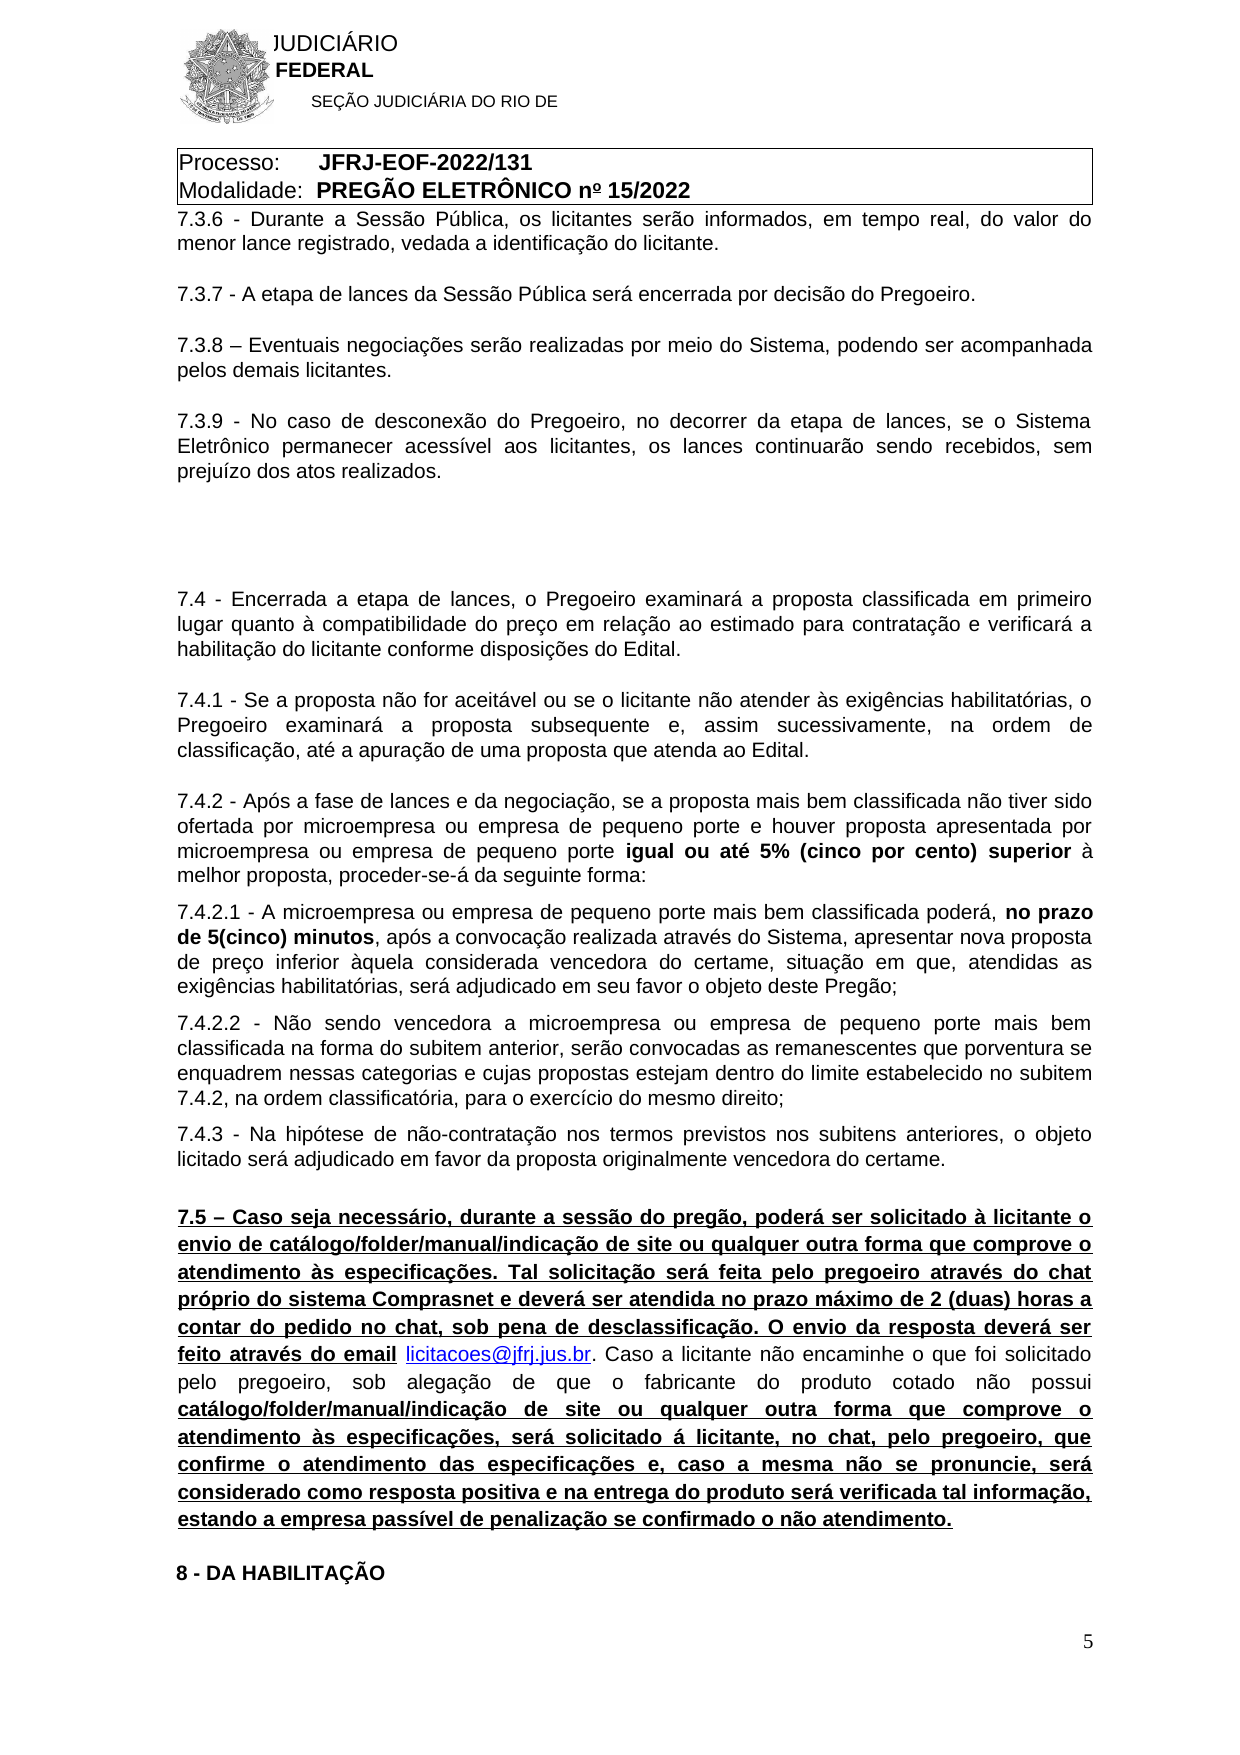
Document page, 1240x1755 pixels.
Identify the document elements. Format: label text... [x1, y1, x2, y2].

text contar do pedido no chat, sob pena de desclassificação. O envio da resposta deverá ser feito através do email licitacoes@jfrj.jus.br. Caso a licitante não encaminhe o que foi solicitado pelo pregoeiro, sob alegação de que o fabricante do produto cotado não possui catálogo/folder/manual/indicação de site ou qualquer outra forma que comprove o [177, 1309, 1093, 1418]
text 7.3.6 - Durante a Sessão Pública, os licitantes serão informados, em tempo real, do valor do menor lance registrado, vedada a identificação do licitante. [177, 206, 1093, 255]
subtitle - DA HABILITAÇÃO [176, 1560, 1093, 1584]
text 7.5 – Caso seja necessário, durante a sessão do pregão, poderá ser solicitado à licitante o [177, 1204, 1093, 1226]
text considerado como resposta positiva e na entrega do produto será verificada tal informação, estando a empresa passível de penalização se confirmado o não atendimento. [177, 1474, 1093, 1531]
text 7.4.2.1 - A microempresa ou empresa de pequeno porte mais bem classificada poderá, no prazo de 5(cinco) minutos, após a convocação realizada através do Sistema, apresentar nova proposta de preço inferior àquela considerada vencedora do certame, situação em que, atendidas as exigências habilitatórias, será adjudicado em seu favor o objeto deste Pregão; [177, 900, 1093, 998]
text 7.4.3 - Na hipótese de não-contratação nos termos previstos nos subitens anteriores, o objeto licitado será adjudicado em favor da proposta originalmente vencedora do certame. [177, 1122, 1093, 1171]
text 7.4 - Encerrada a etapa de lances, o Pregoeiro examinará a proposta classificada em primeiro lugar quanto à compatibilidade do preço em relação ao estimado para contratação e verificará a habilitação do licitante conforme disposições do Edital. [177, 587, 1093, 661]
text 7.4.2.2 - Não sendo vencedora a microempresa ou empresa de pequeno porte mais bem classificada na forma do subitem anterior, serão convocadas as remanescentes que porventura se enquadrem nessas categorias e cujas propostas estejam dentro do limite estabelecido no subitem 7.4.2, na ordem classificatória, para o exercício do mesmo direito; [177, 1011, 1093, 1109]
text próprio do sistema Comprasnet e deverá ser atendida no prazo máximo de 2 (duas) horas a [177, 1282, 1093, 1308]
text 7.4.2 - Após a fase de lances e da negociação, se a proposta mais bem classificada não tiver sido ofertada por microempresa ou empresa de pequeno porte e houver proposta apresentada por microempresa ou empresa de pequeno porte igual ou até 5% (cinco por cento) superior à melhor proposta, proceder-se-á da seguinte forma: [177, 789, 1093, 887]
text atendimento às especificações, será solicitado á licitante, no chat, pelo pregoeiro, que confirme o atendimento das especificações e, caso a mesma não se pronuncie, será [177, 1419, 1093, 1473]
text 7.3.9 - No caso de desconexão do Pregoeiro, no decorrer da etapa de lances, se o Sistema Eletrônico permanecer acessível aos licitantes, os lances continuarão sendo recebidos, sem prejuízo dos atos realizados. [177, 409, 1093, 483]
text envio de catálogo/folder/manual/indicação de site ou qualquer outra forma que comprove o [177, 1227, 1093, 1253]
text 7.3.7 - A etapa de lances da Sessão Pública será encerrada por decisão do Pregoeiro. [177, 282, 1093, 306]
text 7.4.1 - Se a proposta não for aceitável ou se o licitante não atender às exigências habilitatórias, o Pregoeiro examinará a proposta subsequente e, assim sucessivamente, na ordem de classificação, até a apuração de uma proposta que atenda ao Edital. [177, 688, 1093, 762]
text 7.3.8 – Eventuais negociações serão realizadas por meio do Sistema, podendo ser acompanhada pelos demais licitantes. [177, 333, 1093, 382]
text atendimento às especificações. Tal solicitação será feita pelo pregoeiro através do chat [177, 1254, 1093, 1281]
